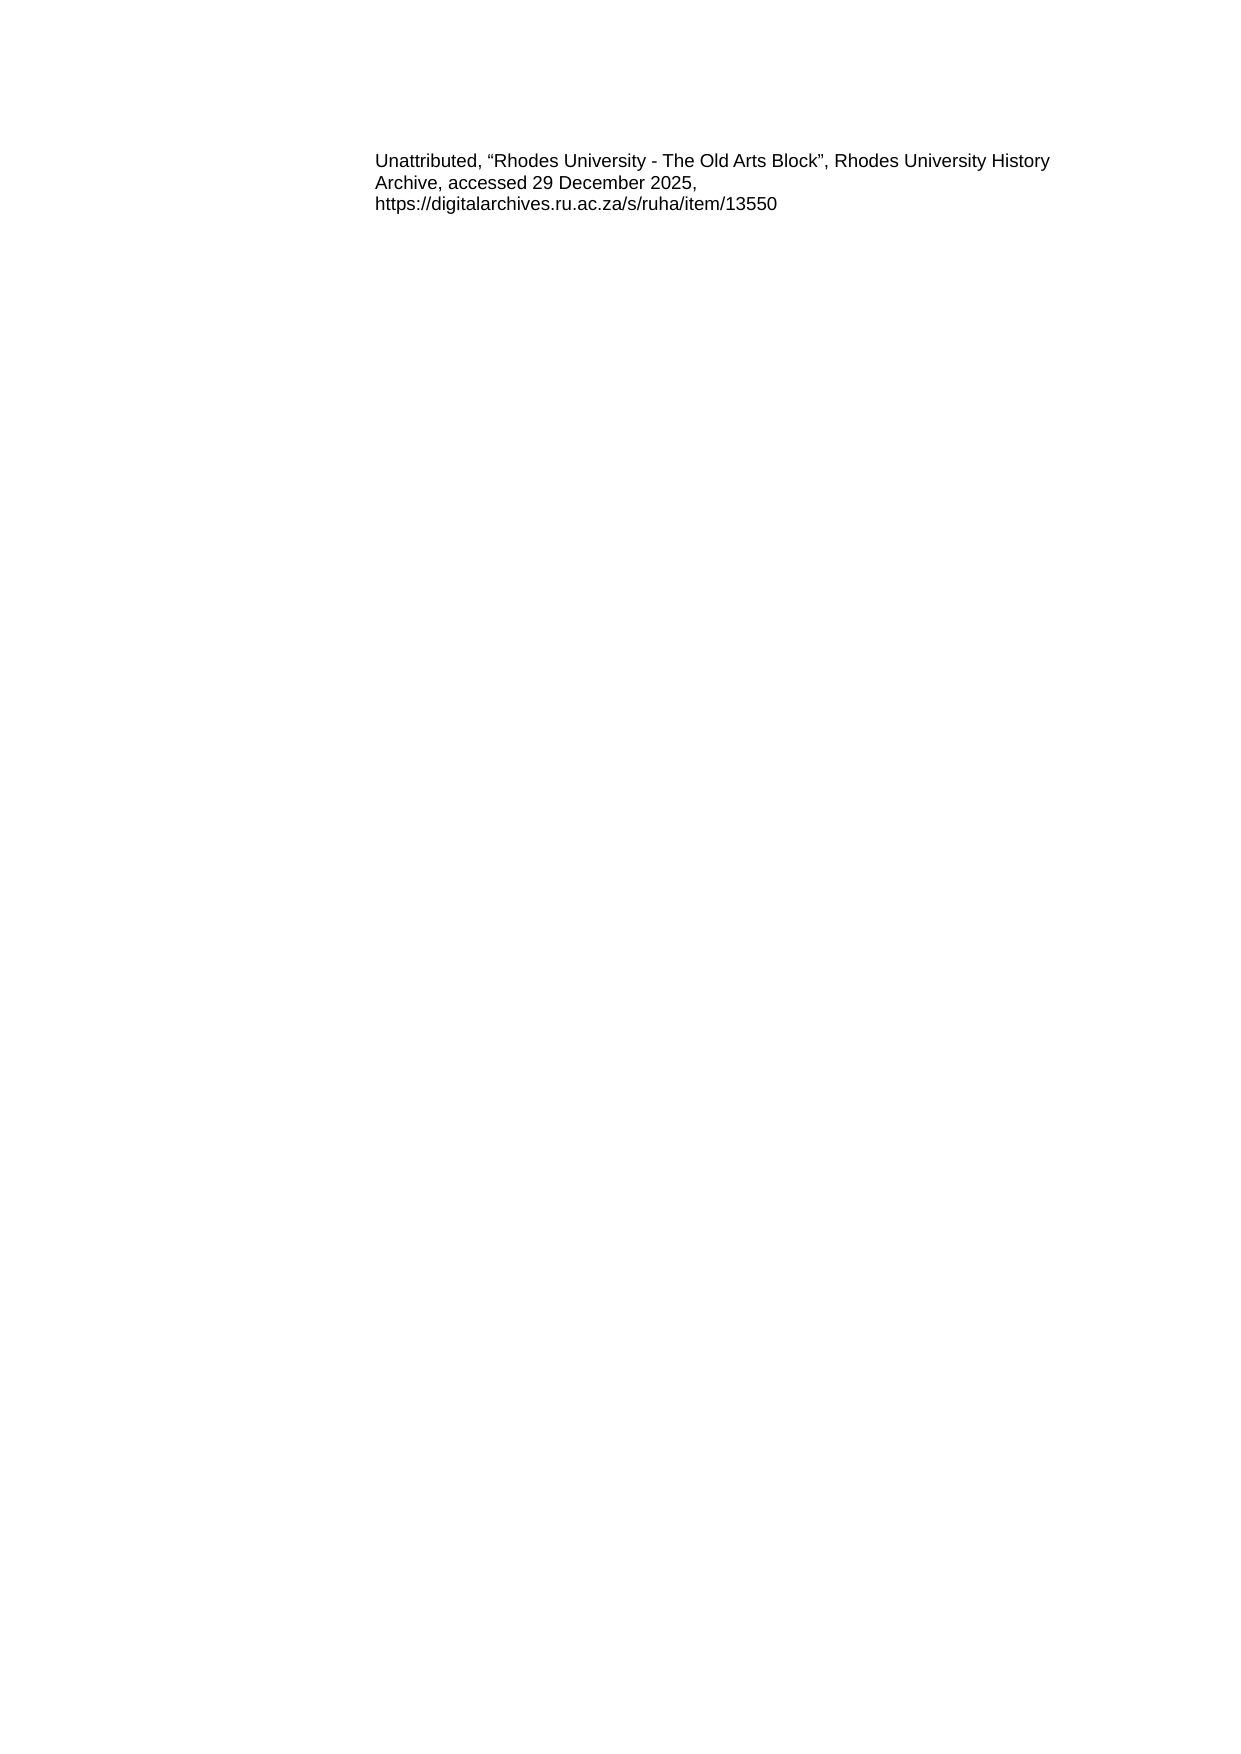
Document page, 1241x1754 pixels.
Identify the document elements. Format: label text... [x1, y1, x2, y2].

text Unattributed, “Rhodes University - The Old Arts Block”, Rhodes University History Archive, accessed 29 December 2025, https://digitalarchives.ru.ac.za/s/ruha/item/13550 [375, 150, 1090, 215]
